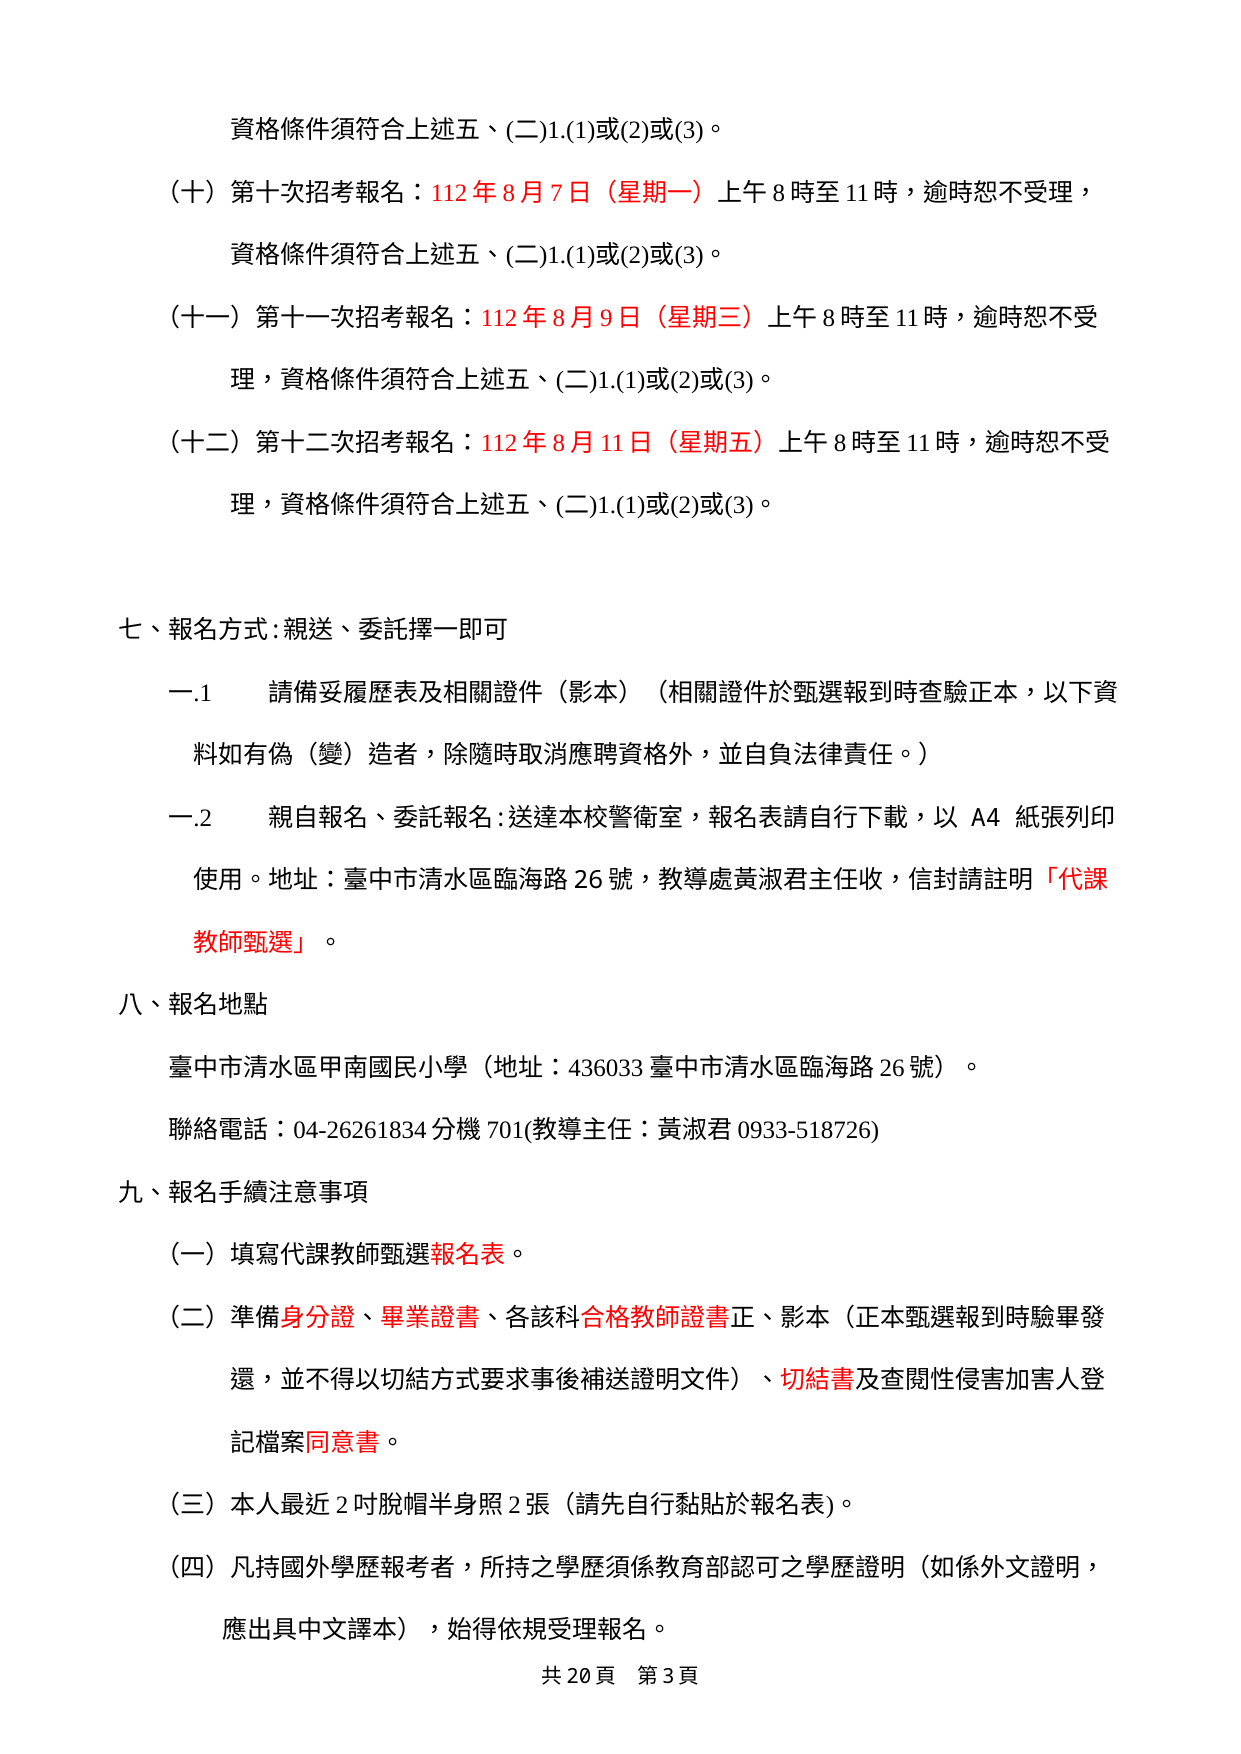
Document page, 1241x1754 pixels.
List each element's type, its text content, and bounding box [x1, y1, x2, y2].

text （四）凡持國外學歷報考者，所持之學歷須係教育部認可之學歷證明（如係外文證明，應出具中文譯本），始得依規受理報名。 [156, 1523, 1122, 1648]
text 九、報名手續注意事項 [118, 1148, 1122, 1211]
text （二）準備身分證、畢業證書、各該科合格教師證書正、影本（正本甄選報到時驗畢發還，並不得以切結方式要求事後補送證明文件）、切結書及查閱性侵害加害人登記檔案同意書。 [156, 1273, 1122, 1461]
text 七、報名方式:親送、委託擇一即可 [118, 586, 1122, 648]
text （十一）第十一次招考報名：112年8月9日（星期三）上午8時至11時，逾時恕不受理，資格條件須符合上述五、(二)1.(1)或(2)或(3)。 [156, 273, 1122, 398]
text （一）填寫代課教師甄選報名表。 [118, 1211, 1122, 1273]
text 八、報名地點 臺中市清水區甲南國民小學（地址：436033 臺中市清水區臨海路26號）。 [118, 961, 1122, 1086]
text 聯絡電話：04-26261834分機701(教導主任：黃淑君0933-518726) [168, 1086, 1122, 1148]
text （三）本人最近2吋脫帽半身照2張（請先自行黏貼於報名表)。 [156, 1461, 1122, 1523]
list 請備妥履歷表及相關證件（影本）（相關證件於甄選報到時查驗正本，以下資料如有偽（變）造者，除隨時取消應聘資格外，並自負法律責任。） [168, 648, 1122, 773]
text （十二）第十二次招考報名：112年8月11日（星期五）上午8時至11時，逾時恕不受理，資格條件須符合上述五、(二)1.(1)或(2)或(3)。 [156, 398, 1122, 523]
text 資格條件須符合上述五、(二)1.(1)或(2)或(3)。 [156, 86, 1122, 148]
list 親自報名、委託報名:送達本校警衛室，報名表請自行下載，以 A4 紙張列印使用。地址：臺中市清水區臨海路26號，教導處黃淑君主任收，信封請註明「代課教師甄選」。 [168, 773, 1122, 961]
text （十）第十次招考報名：112年8月7日（星期一）上午8時至11時，逾時恕不受理，資格條件須符合上述五、(二)1.(1)或(2)或(3)。 [156, 148, 1122, 273]
